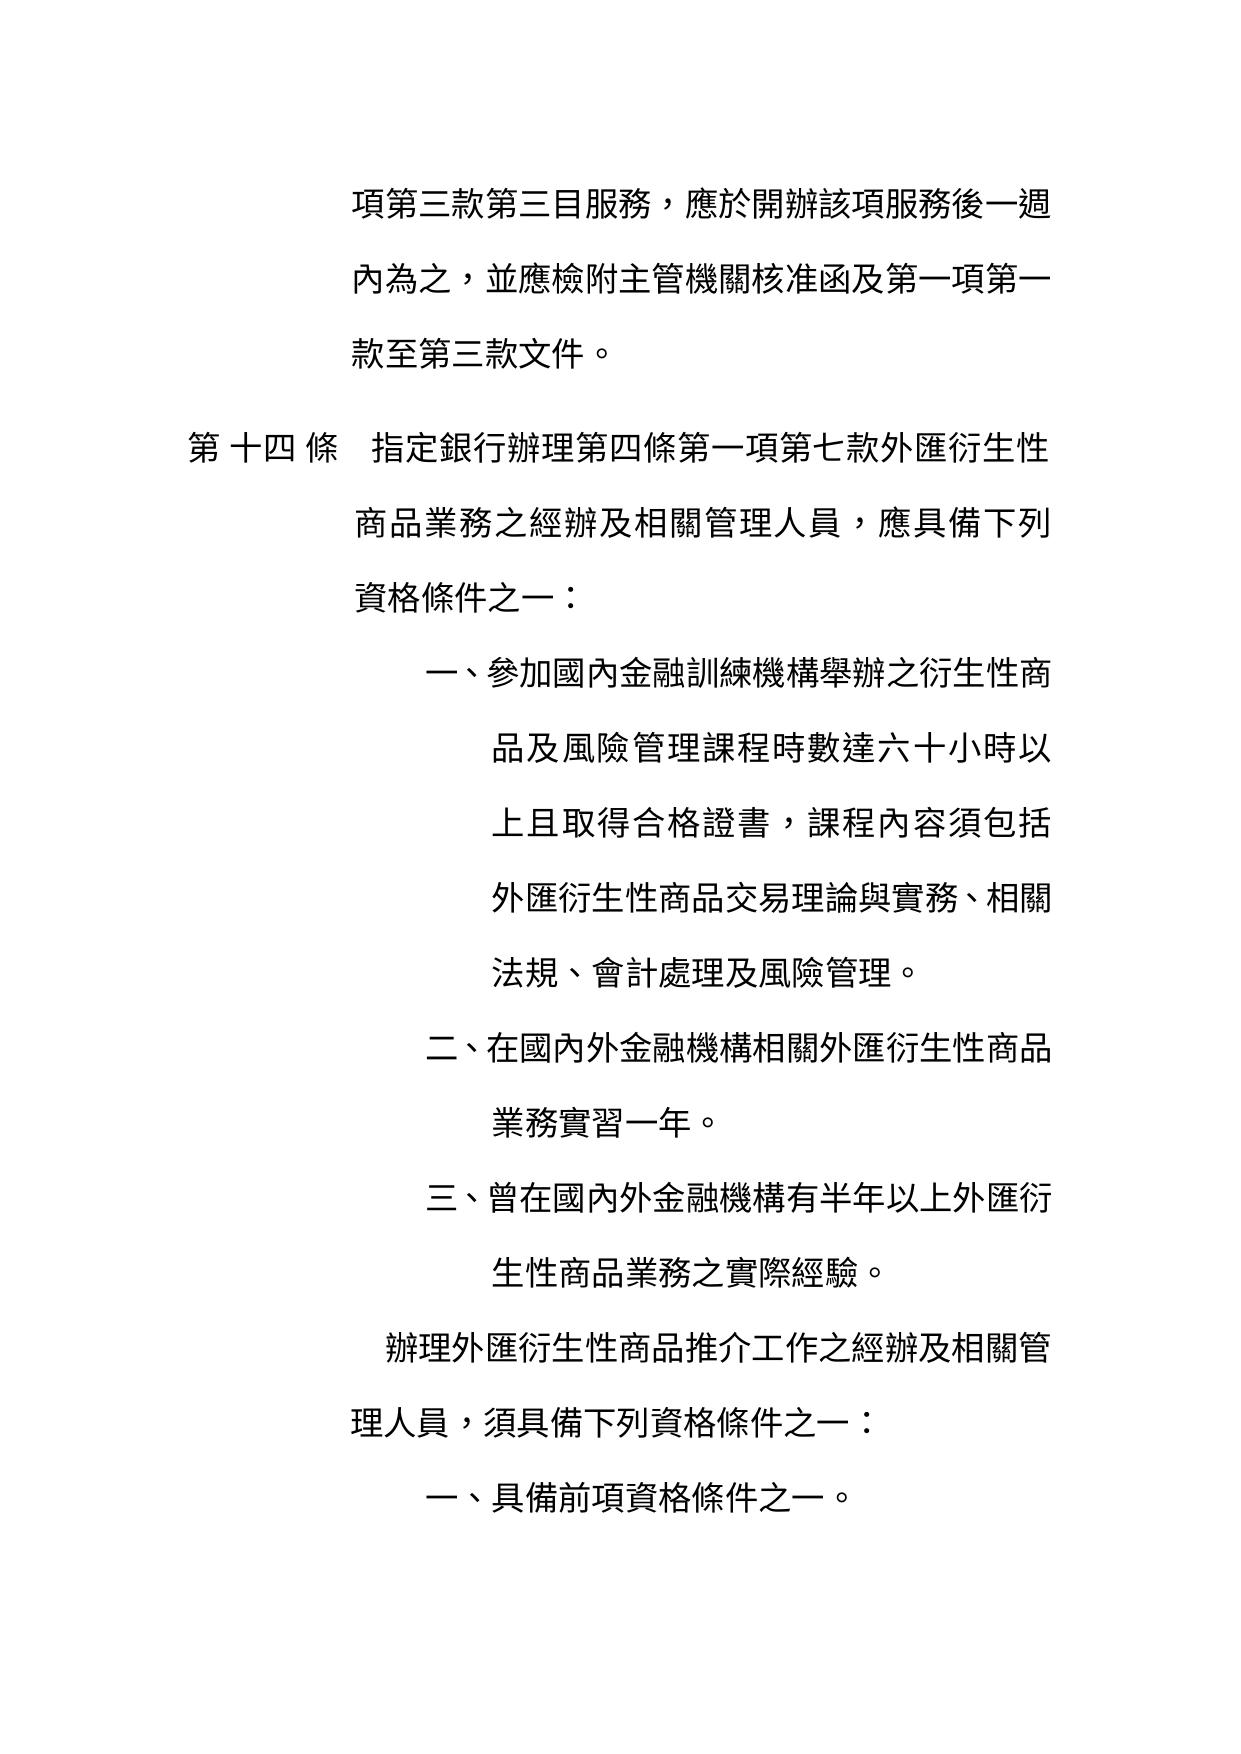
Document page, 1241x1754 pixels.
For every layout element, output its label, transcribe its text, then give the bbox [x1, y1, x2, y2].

text 第 十四 條 指定銀行辦理第四條第一項第七款外匯衍生性商品業務之經辦及相關管理人員，應具備下列資格條件之一： [187, 408, 1053, 633]
text 三、曾在國內外金融機構有半年以上外匯衍生性商品業務之實際經驗。 [425, 1158, 1053, 1308]
text 一、參加國內金融訓練機構舉辦之衍生性商品及風險管理課程時數達六十小時以上且取得合格證書，課程內容須包括外匯衍生性商品交易理論與實務、相關法規、會計處理及風險管理。 [425, 633, 1053, 1008]
text 項第三款第三目服務，應於開辦該項服務後一週內為之，並應檢附主管機關核准函及第一項第一款至第三款文件。 [352, 164, 1053, 389]
text 辦理外匯衍生性商品推介工作之經辦及相關管理人員，須具備下列資格條件之一： [350, 1308, 1053, 1458]
text 二、在國內外金融機構相關外匯衍生性商品業務實習一年。 [425, 1008, 1053, 1158]
text 一、具備前項資格條件之一。 [425, 1458, 1053, 1533]
